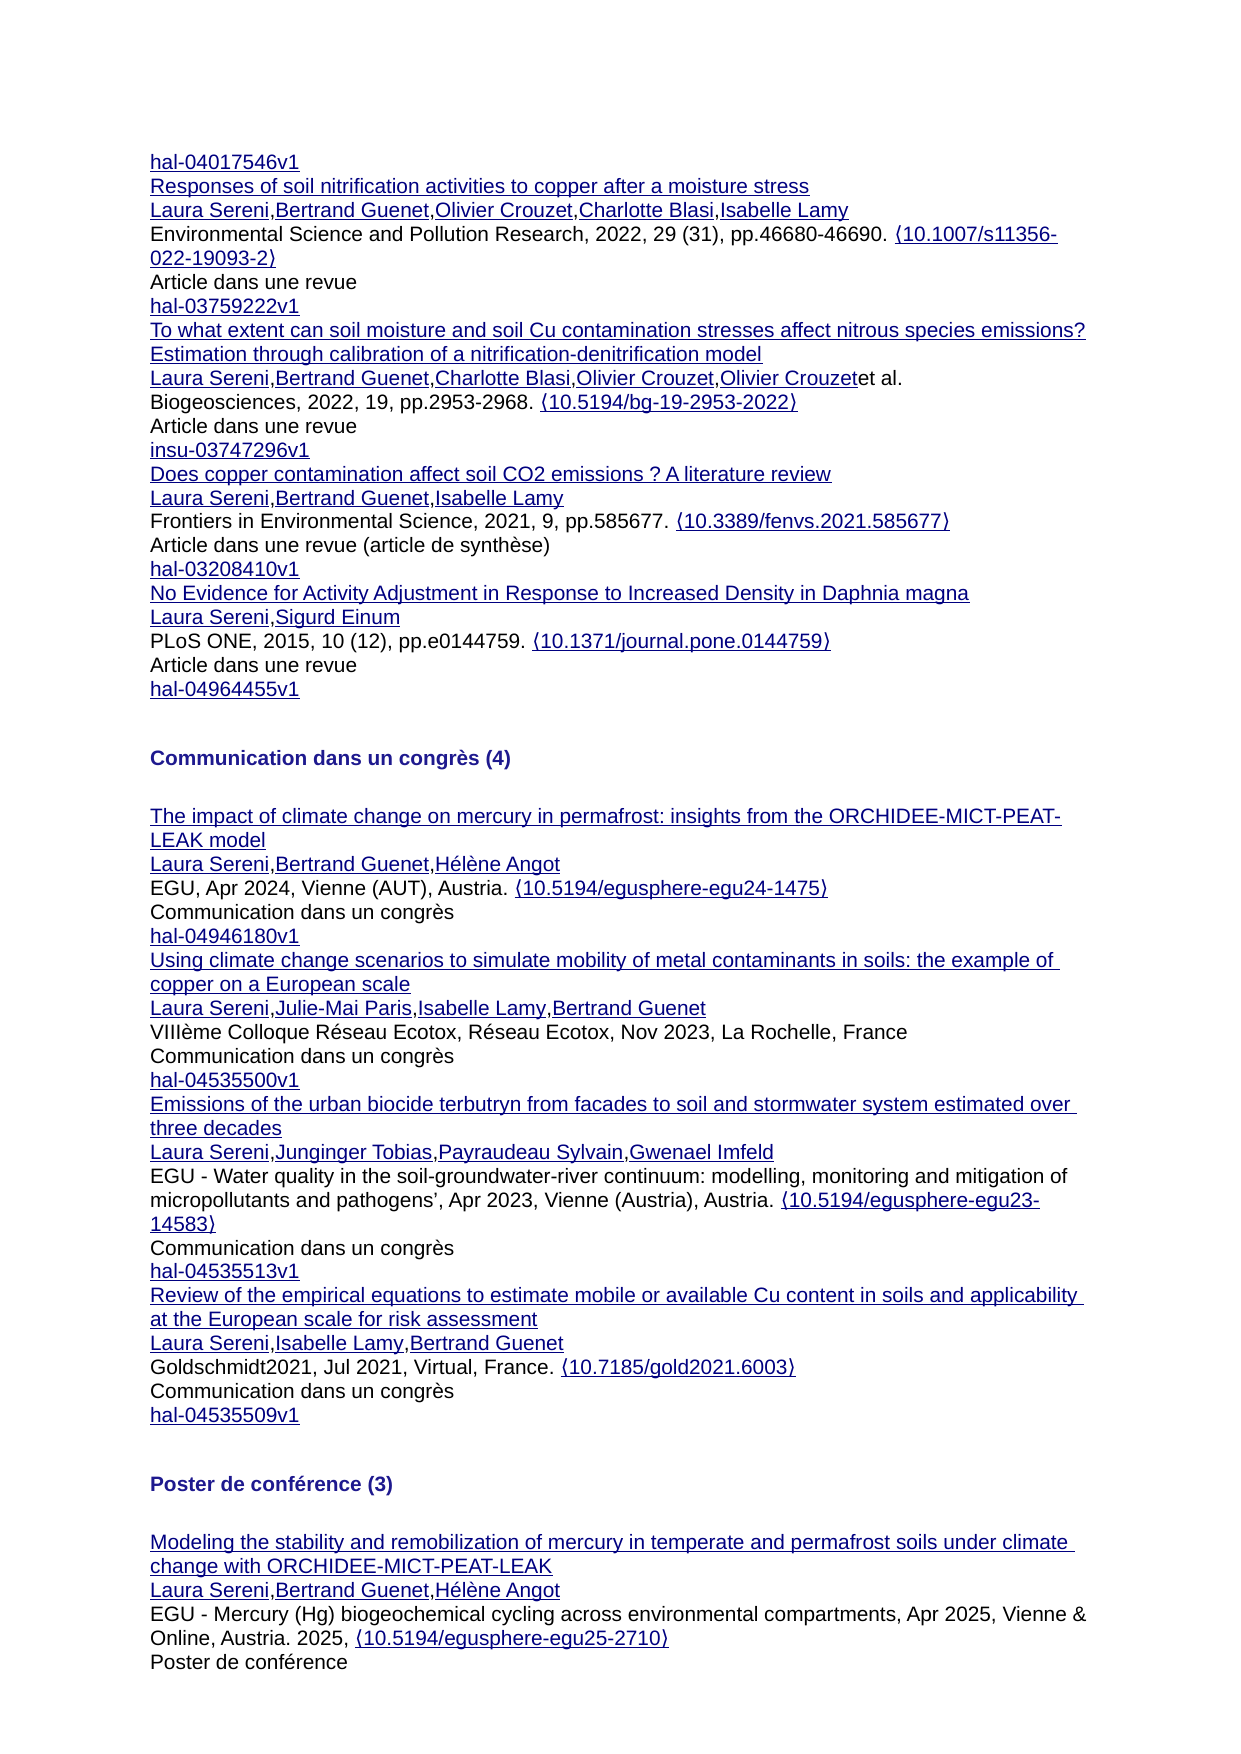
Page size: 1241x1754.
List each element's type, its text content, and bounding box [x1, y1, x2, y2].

table_cell Emissions of the urban biocide terbutryn from facades to soil and stormwater system estimated over three decades Laura Sereni,Junginger Tobias,Payraudeau Sylvain,Gwenael Imfeld EGU - Water quality in the soil-groundwater-river continuum: modelling, monitoring and mitigation of micropollutants and pathogens’, Apr 2023, Vienne (Austria), Austria. ⟨10.5194/egusphere-egu23-14583⟩ Communication dans un congrès hal-04535513v1 [150, 1092, 1090, 1283]
table_cell To what extent can soil moisture and soil Cu contamination stresses affect nitrous species emissions? Estimation through calibration of a nitrification-denitrification model Laura Sereni,Bertrand Guenet,Charlotte Blasi,Olivier Crouzet,Olivier Crouzetet al. Biogeosciences, 2022, 19, pp.2953-2968. ⟨10.5194/bg-19-2953-2022⟩ Article dans une revue insu-03747296v1 [150, 318, 1090, 461]
table_cell Responses of soil nitrification activities to copper after a moisture stress Laura Sereni,Bertrand Guenet,Olivier Crouzet,Charlotte Blasi,Isabelle Lamy Environmental Science and Pollution Research, 2022, 29 (31), pp.46680-46690. ⟨10.1007/s11356-022-19093-2⟩ Article dans une revue hal-03759222v1 [150, 174, 1090, 318]
table_cell Using climate change scenarios to simulate mobility of metal contaminants in soils: the example of copper on a European scale Laura Sereni,Julie-Mai Paris,Isabelle Lamy,Bertrand Guenet VIIIème Colloque Réseau Ecotox, Réseau Ecotox, Nov 2023, La Rochelle, France Communication dans un congrès hal-04535500v1 [150, 948, 1090, 1092]
subtitle Communication dans un congrès (4) [150, 746, 1090, 770]
table_cell No Evidence for Activity Adjustment in Response to Increased Density in Daphnia magna Laura Sereni,Sigurd Einum PLoS ONE, 2015, 10 (12), pp.e0144759. ⟨10.1371/journal.pone.0144759⟩ Article dans une revue hal-04964455v1 [150, 581, 1090, 701]
table_header The impact of climate change on mercury in permafrost: insights from the ORCHIDEE-MICT-PEAT-LEAK model Laura Sereni,Bertrand Guenet,Hélène Angot EGU, Apr 2024, Vienne (AUT), Austria. ⟨10.5194/egusphere-egu24-1475⟩ Communication dans un congrès hal-04946180v1 [150, 804, 1090, 948]
subtitle Poster de conférence (3) [150, 1472, 1090, 1496]
table_header Modeling the stability and remobilization of mercury in temperate and permafrost soils under climate change with ORCHIDEE-MICT-PEAT-LEAK Laura Sereni,Bertrand Guenet,Hélène Angot EGU - Mercury (Hg) biogeochemical cycling across environmental compartments, Apr 2025, Vienne & Online, Austria. 2025, ⟨10.5194/egusphere-egu25-2710⟩ Poster de conférence [150, 1530, 1090, 1674]
table_cell Review of the empirical equations to estimate mobile or available Cu content in soils and applicability at the European scale for risk assessment Laura Sereni,Isabelle Lamy,Bertrand Guenet Goldschmidt2021, Jul 2021, Virtual, France. ⟨10.7185/gold2021.6003⟩ Communication dans un congrès hal-04535509v1 [150, 1283, 1090, 1427]
table_cell Does copper contamination affect soil CO2 emissions ? A literature review Laura Sereni,Bertrand Guenet,Isabelle Lamy Frontiers in Environmental Science, 2021, 9, pp.585677. ⟨10.3389/fenvs.2021.585677⟩ Article dans une revue (article de synthèse) hal-03208410v1 [150, 461, 1090, 581]
table_cell hal-04017546v1 [150, 150, 1090, 174]
